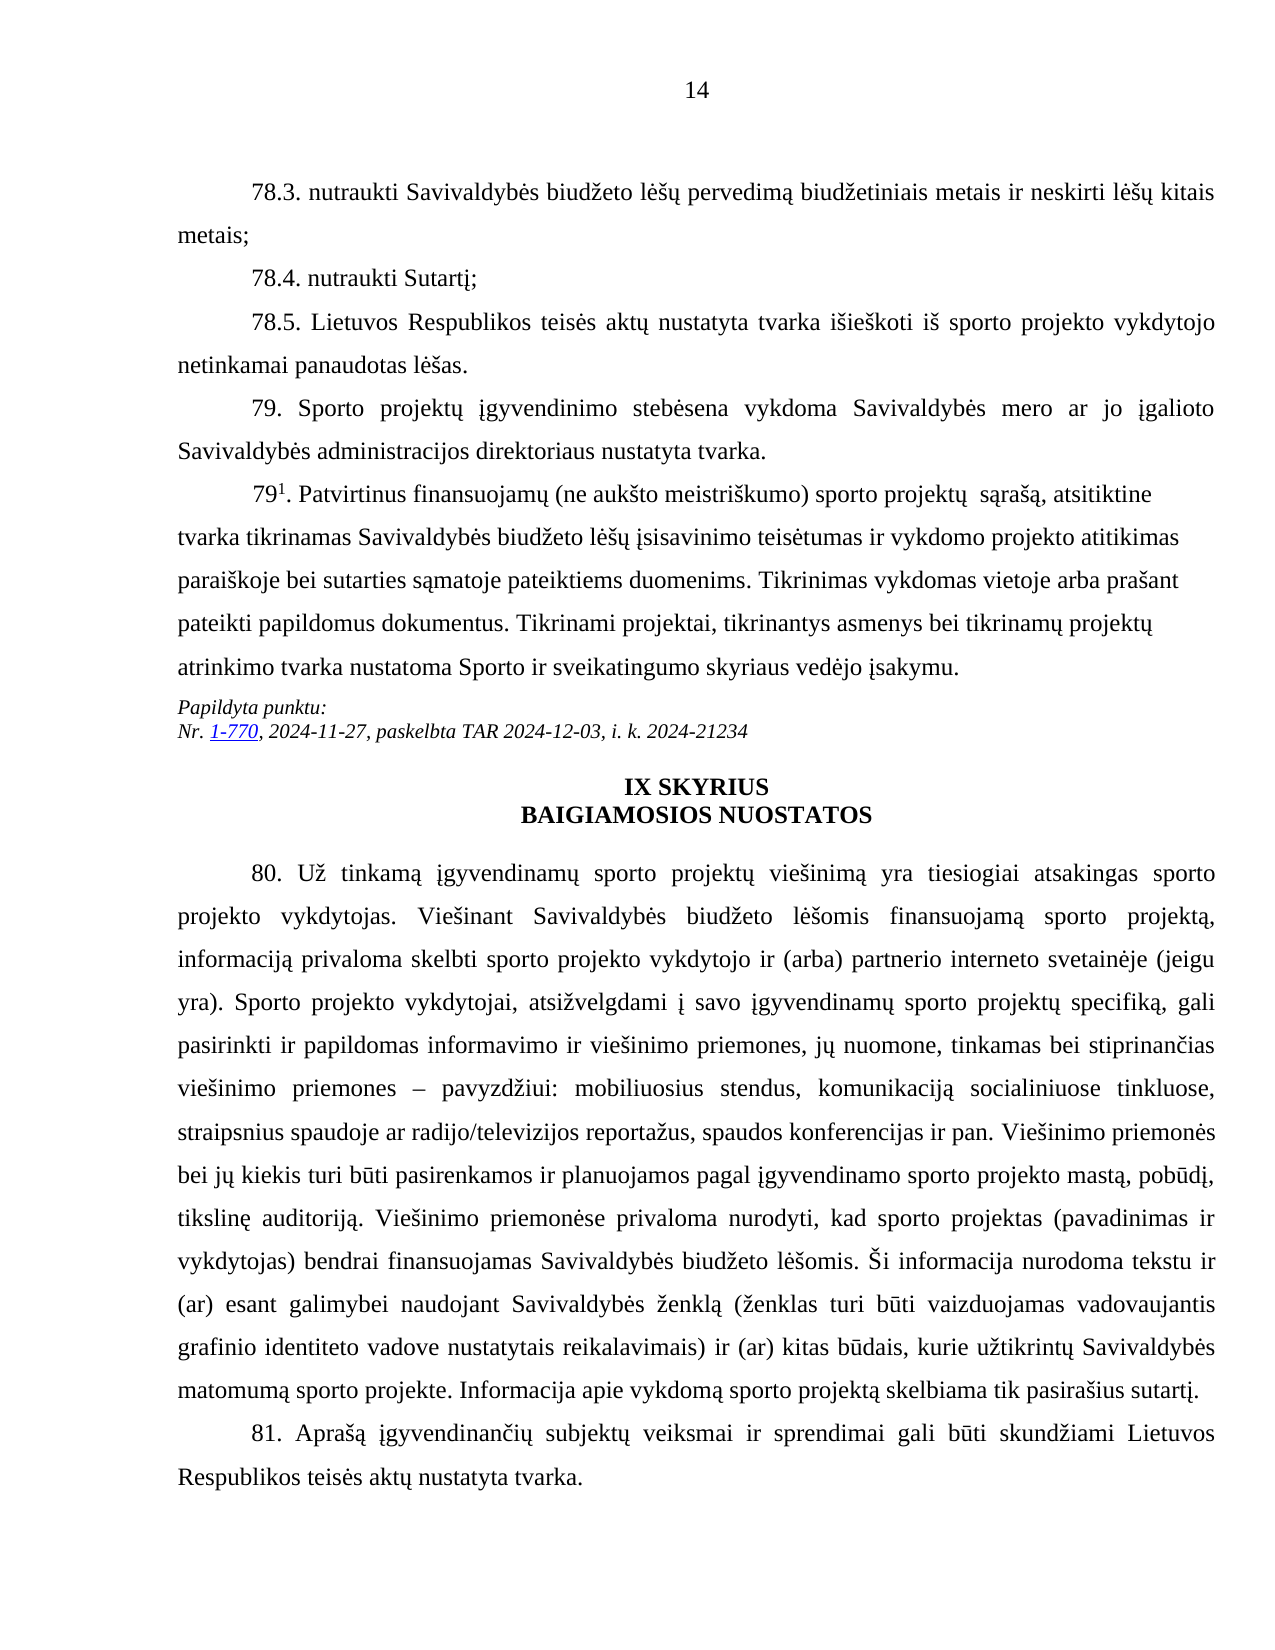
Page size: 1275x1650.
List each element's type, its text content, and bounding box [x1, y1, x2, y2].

text 78.5. Lietuvos Respublikos teisės aktų nustatyta tvarka išieškoti iš sporto projekto vykdytojo netinkamai panaudotas lėšas. [177, 307, 1216, 378]
text BAIGIAMOSIOS NUOSTATOS [177, 800, 1216, 829]
text 79. Sporto projektų įgyvendinimo stebėsena vykdoma Savivaldybės mero ar jo įgalioto Savivaldybės administracijos direktoriaus nustatyta tvarka. [177, 393, 1216, 465]
text 791. Patvirtinus finansuojamų (ne aukšto meistriškumo) sporto projektų sąrašą, atsitiktine tvarka tikrinamas Savivaldybės biudžeto lėšų įsisavinimo teisėtumas ir vykdomo projekto atitikimas paraiškoje bei sutarties sąmatoje pateiktiems duomenims. Tikrinimas vykdomas vietoje arba prašant pateikti papildomus dokumentus. Tikrinami projektai, tikrinantys asmenys bei tikrinamų projektų atrinkimo tvarka nustatoma Sporto ir sveikatingumo skyriaus vedėjo įsakymu. [177, 479, 1216, 680]
text Papildyta punktu: [177, 695, 1216, 719]
text 78.4. nutraukti Sutartį; [177, 263, 1216, 292]
text IX SKYRIUS [177, 772, 1216, 800]
text 80. Už tinkamą įgyvendinamų sporto projektų viešinimą yra tiesiogiai atsakingas sporto projekto vykdytojas. Viešinant Savivaldybės biudžeto lėšomis finansuojamą sporto projektą, informaciją privaloma skelbti sporto projekto vykdytojo ir (arba) partnerio interneto svetainėje (jeigu yra). Sporto projekto vykdytojai, atsižvelgdami į savo įgyvendinamų sporto projektų specifiką, gali pasirinkti ir papildomas informavimo ir viešinimo priemones, jų nuomone, tinkamas bei stiprinančias viešinimo priemones – pavyzdžiui: mobiliuosius stendus, komunikaciją socialiniuose tinkluose, straipsnius spaudoje ar radijo/televizijos reportažus, spaudos konferencijas ir pan. Viešinimo priemonės bei jų kiekis turi būti pasirenkamos ir planuojamos pagal įgyvendinamo sporto projekto mastą, pobūdį, tikslinę auditoriją. Viešinimo priemonėse privaloma nurodyti, kad sporto projektas (pavadinimas ir vykdytojas) bendrai finansuojamas Savivaldybės biudžeto lėšomis. Ši informacija nurodoma tekstu ir (ar) esant galimybei naudojant Savivaldybės ženklą (ženklas turi būti vaizduojamas vadovaujantis grafinio identiteto vadove nustatytais reikalavimais) ir (ar) kitas būdais, kurie užtikrintų Savivaldybės matomumą sporto projekte. Informacija apie vykdomą sporto projektą skelbiama tik pasirašius sutartį. [177, 858, 1216, 1404]
text 81. Aprašą įgyvendinančių subjektų veiksmai ir sprendimai gali būti skundžiami Lietuvos Respublikos teisės aktų nustatyta tvarka. [177, 1418, 1216, 1490]
text Nr. 1-770, 2024-11-27, paskelbta TAR 2024-12-03, i. k. 2024-21234 [177, 719, 1216, 743]
text 78.3. nutraukti Savivaldybės biudžeto lėšų pervedimą biudžetiniais metais ir neskirti lėšų kitais metais; [177, 177, 1216, 249]
